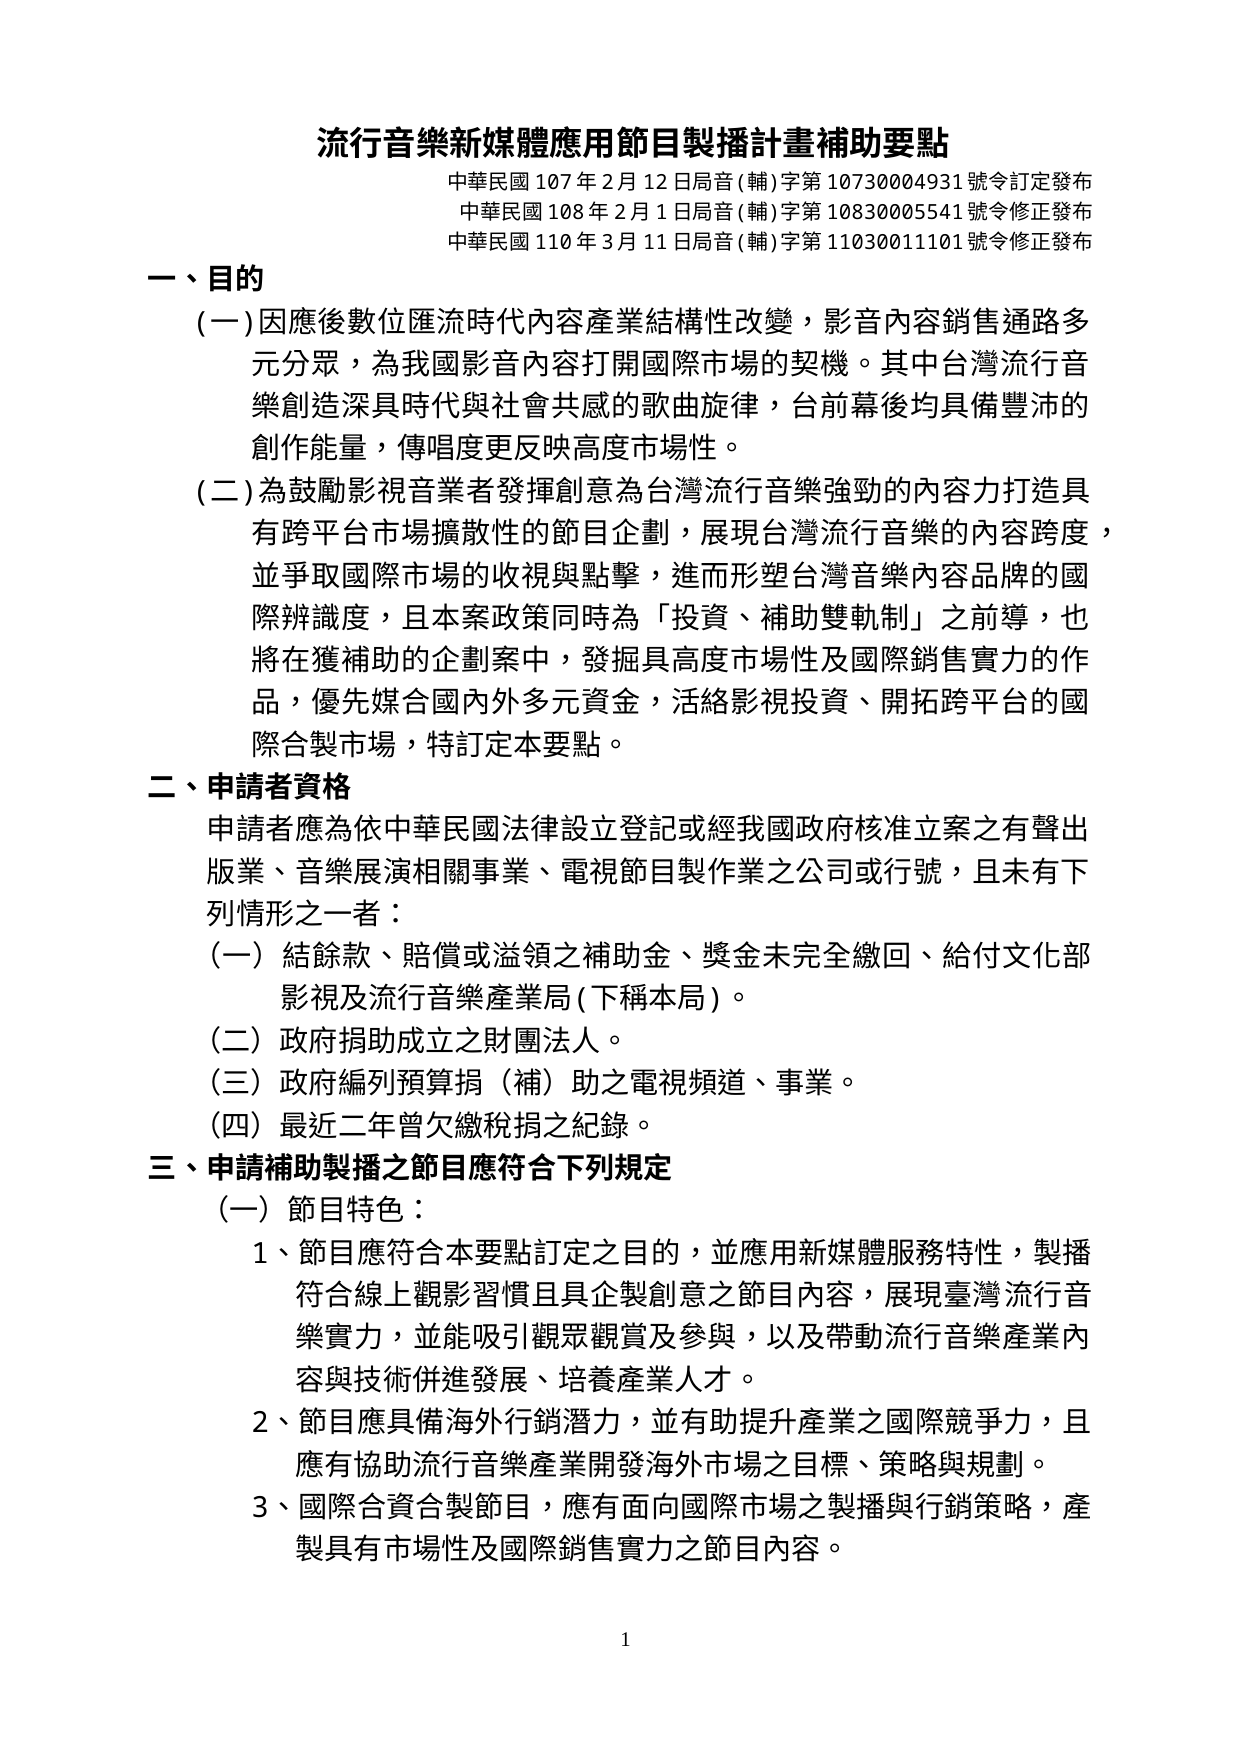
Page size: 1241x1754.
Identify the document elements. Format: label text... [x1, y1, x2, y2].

text （一）節目特色： [148, 1187, 1092, 1229]
text 流行音樂新媒體應用節目製播計畫補助要點 [173, 117, 1092, 165]
text （一）結餘款、賠償或溢領之補助金、獎金未完全繳回、給付文化部影視及流行音樂產業局(下稱本局)。 [192, 933, 1092, 1017]
text (一)因應後數位匯流時代內容產業結構性改變，影音內容銷售通路多元分眾，為我國影音內容打開國際市場的契機。其中台灣流行音樂創造深具時代與社會共感的歌曲旋律，台前幕後均具備豐沛的創作能量，傳唱度更反映高度市場性。 [192, 298, 1092, 467]
text 中華民國108年2月1日局音(輔)字第10830005541號令修正發布 [148, 195, 1092, 226]
text 中華民國107年2月12日局音(輔)字第10730004931號令訂定發布 [148, 165, 1092, 195]
text 2、節目應具備海外行銷潛力，並有助提升產業之國際競爭力，且應有協助流行音樂產業開發海外市場之目標、策略與規劃。 [251, 1399, 1092, 1483]
text 申請者應為依中華民國法律設立登記或經我國政府核准立案之有聲出版業、音樂展演相關事業、電視節目製作業之公司或行號，且未有下列情形之一者： [207, 806, 1092, 933]
text （三）政府編列預算捐（補）助之電視頻道、事業。 [192, 1060, 1092, 1102]
text 二、申請者資格 [148, 763, 1092, 806]
text 三、申請補助製播之節目應符合下列規定 [148, 1145, 1092, 1187]
text （四）最近二年曾欠繳稅捐之紀錄。 [192, 1102, 1092, 1145]
text (二)為鼓勵影視音業者發揮創意為台灣流行音樂強勁的內容力打造具有跨平台市場擴散性的節目企劃，展現台灣流行音樂的內容跨度，並爭取國際市場的收視與點擊，進而形塑台灣音樂內容品牌的國際辨識度，且本案政策同時為「投資、補助雙軌制」之前導，也將在獲補助的企劃案中，發掘具高度市場性及國際銷售實力的作品，優先媒合國內外多元資金，活絡影視投資、開拓跨平台的國際合製市場，特訂定本要點。 [192, 467, 1092, 763]
text 一、目的 [148, 256, 1092, 298]
text 1、節目應符合本要點訂定之目的，並應用新媒體服務特性，製播符合線上觀影習慣且具企製創意之節目內容，展現臺灣流行音樂實力，並能吸引觀眾觀賞及參與，以及帶動流行音樂產業內容與技術併進發展、培養產業人才。 [251, 1229, 1092, 1399]
text 3、國際合資合製節目，應有面向國際市場之製播與行銷策略，產製具有市場性及國際銷售實力之節目內容。 [251, 1483, 1092, 1568]
text 中華民國110年3月11日局音(輔)字第11030011101號令修正發布 [148, 226, 1092, 256]
text （二）政府捐助成立之財團法人。 [192, 1017, 1092, 1060]
